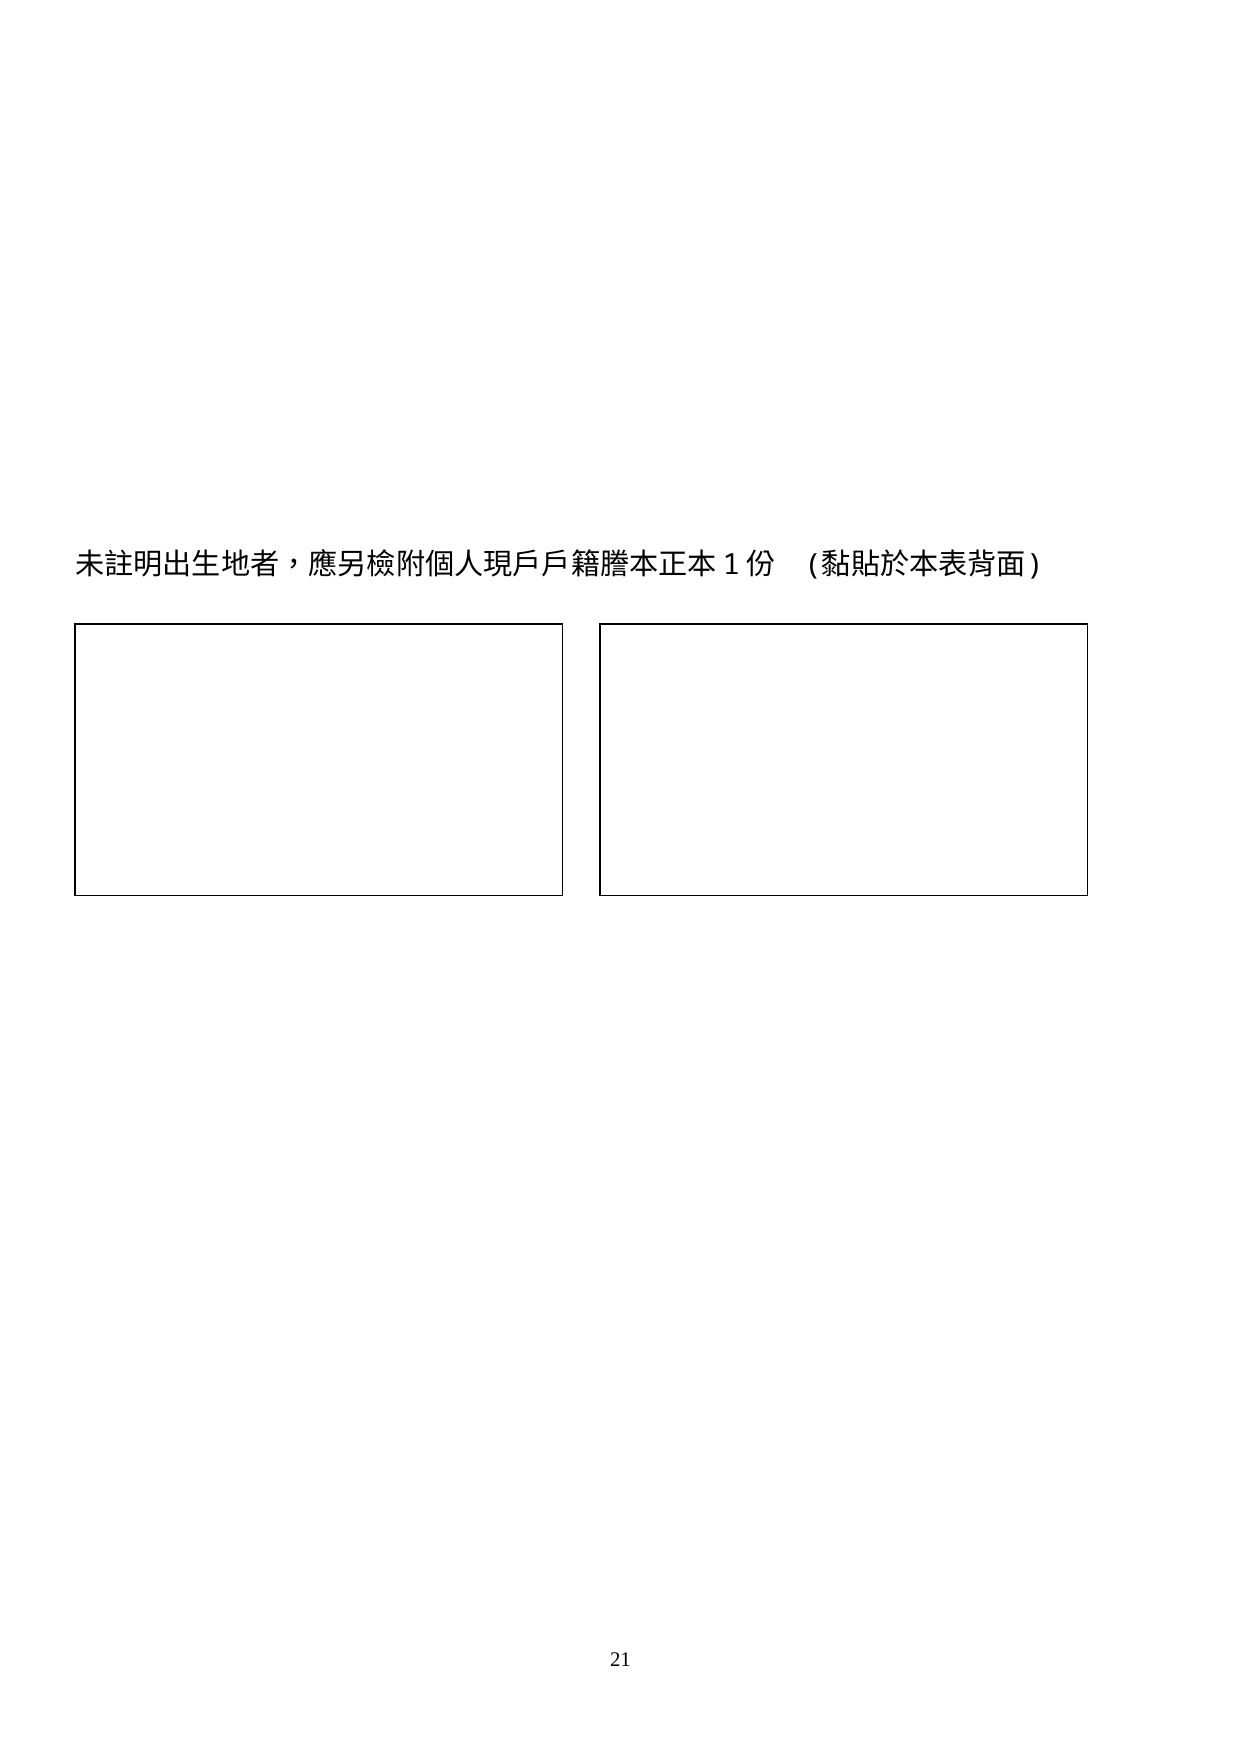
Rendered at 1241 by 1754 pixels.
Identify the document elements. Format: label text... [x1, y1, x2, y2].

text 未註明出生地者，應另檢附個人現戶戶籍謄本正本1份 (黏貼於本表背面) [75, 540, 1165, 583]
